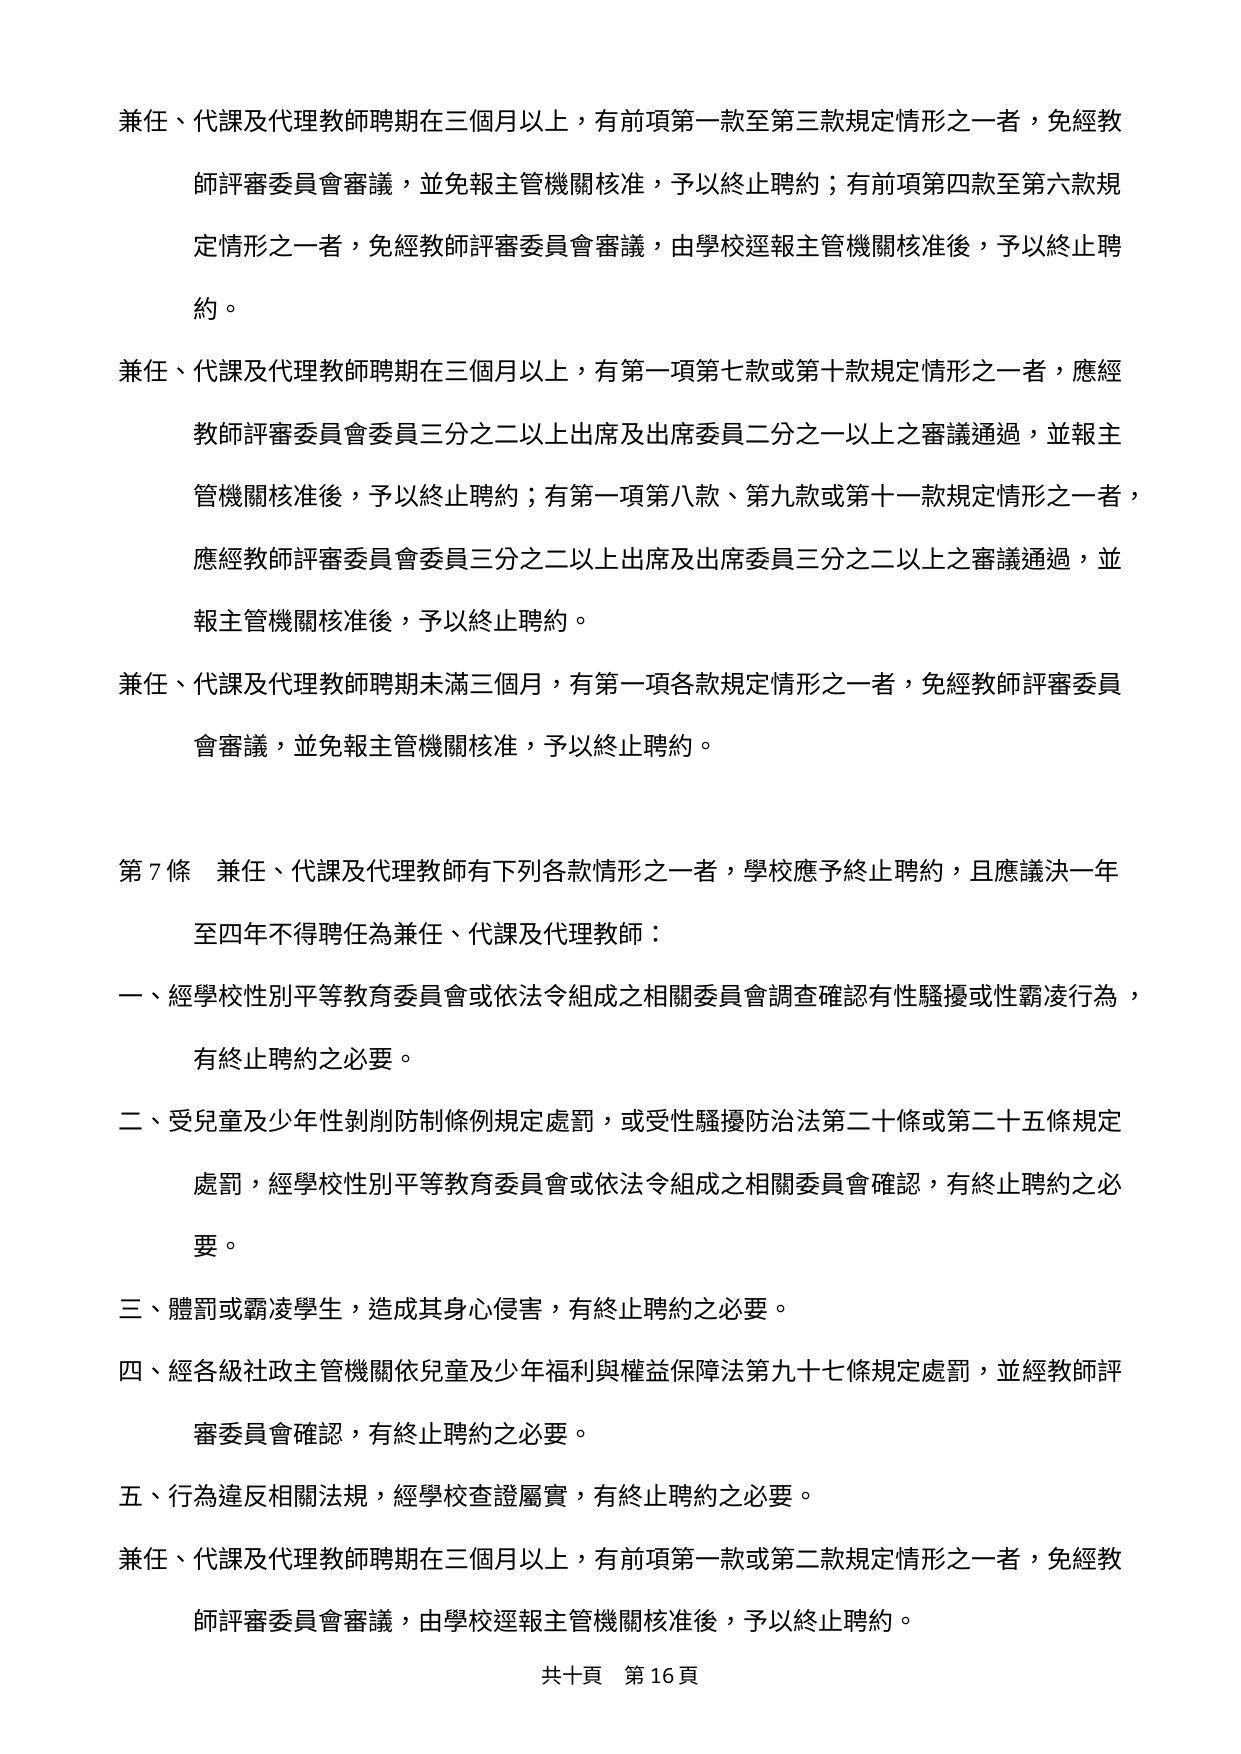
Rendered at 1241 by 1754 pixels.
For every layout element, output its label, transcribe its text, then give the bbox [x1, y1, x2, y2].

text 兼任、代課及代理教師聘期未滿三個月，有第一項各款規定情形之一者，免經教師評審委員會審議，並免報主管機關核准，予以終止聘約。 [118, 641, 1122, 766]
text 四、經各級社政主管機關依兒童及少年福利與權益保障法第九十七條規定處罰，並經教師評審委員會確認，有終止聘約之必要。 [118, 1328, 1122, 1453]
text 三、體罰或霸凌學生，造成其身心侵害，有終止聘約之必要。 [118, 1266, 1122, 1328]
text 五、行為違反相關法規，經學校查證屬實，有終止聘約之必要。 [118, 1453, 1122, 1516]
text 一、經學校性別平等教育委員會或依法令組成之相關委員會調查確認有性騷擾或性霸凌行為，有終止聘約之必要。 [118, 953, 1122, 1078]
text 第7條 兼任、代課及代理教師有下列各款情形之一者，學校應予終止聘約，且應議決一年至四年不得聘任為兼任、代課及代理教師： [118, 828, 1122, 953]
text 兼任、代課及代理教師聘期在三個月以上，有前項第一款或第二款規定情形之一者，免經教師評審委員會審議，由學校逕報主管機關核准後，予以終止聘約。 [118, 1516, 1122, 1641]
text 二、受兒童及少年性剝削防制條例規定處罰，或受性騷擾防治法第二十條或第二十五條規定處罰，經學校性別平等教育委員會或依法令組成之相關委員會確認，有終止聘約之必要。 [118, 1078, 1122, 1266]
text 兼任、代課及代理教師聘期在三個月以上，有第一項第七款或第十款規定情形之一者，應經教師評審委員會委員三分之二以上出席及出席委員二分之一以上之審議通過，並報主管機關核准後，予以終止聘約；有第一項第八款、第九款或第十一款規定情形之一者，應經教師評審委員會委員三分之二以上出席及出席委員三分之二以上之審議通過，並報主管機關核准後，予以終止聘約。 [118, 328, 1122, 641]
text 兼任、代課及代理教師聘期在三個月以上，有前項第一款至第三款規定情形之一者，免經教師評審委員會審議，並免報主管機關核准，予以終止聘約；有前項第四款至第六款規定情形之一者，免經教師評審委員會審議，由學校逕報主管機關核准後，予以終止聘約。 [118, 78, 1122, 328]
